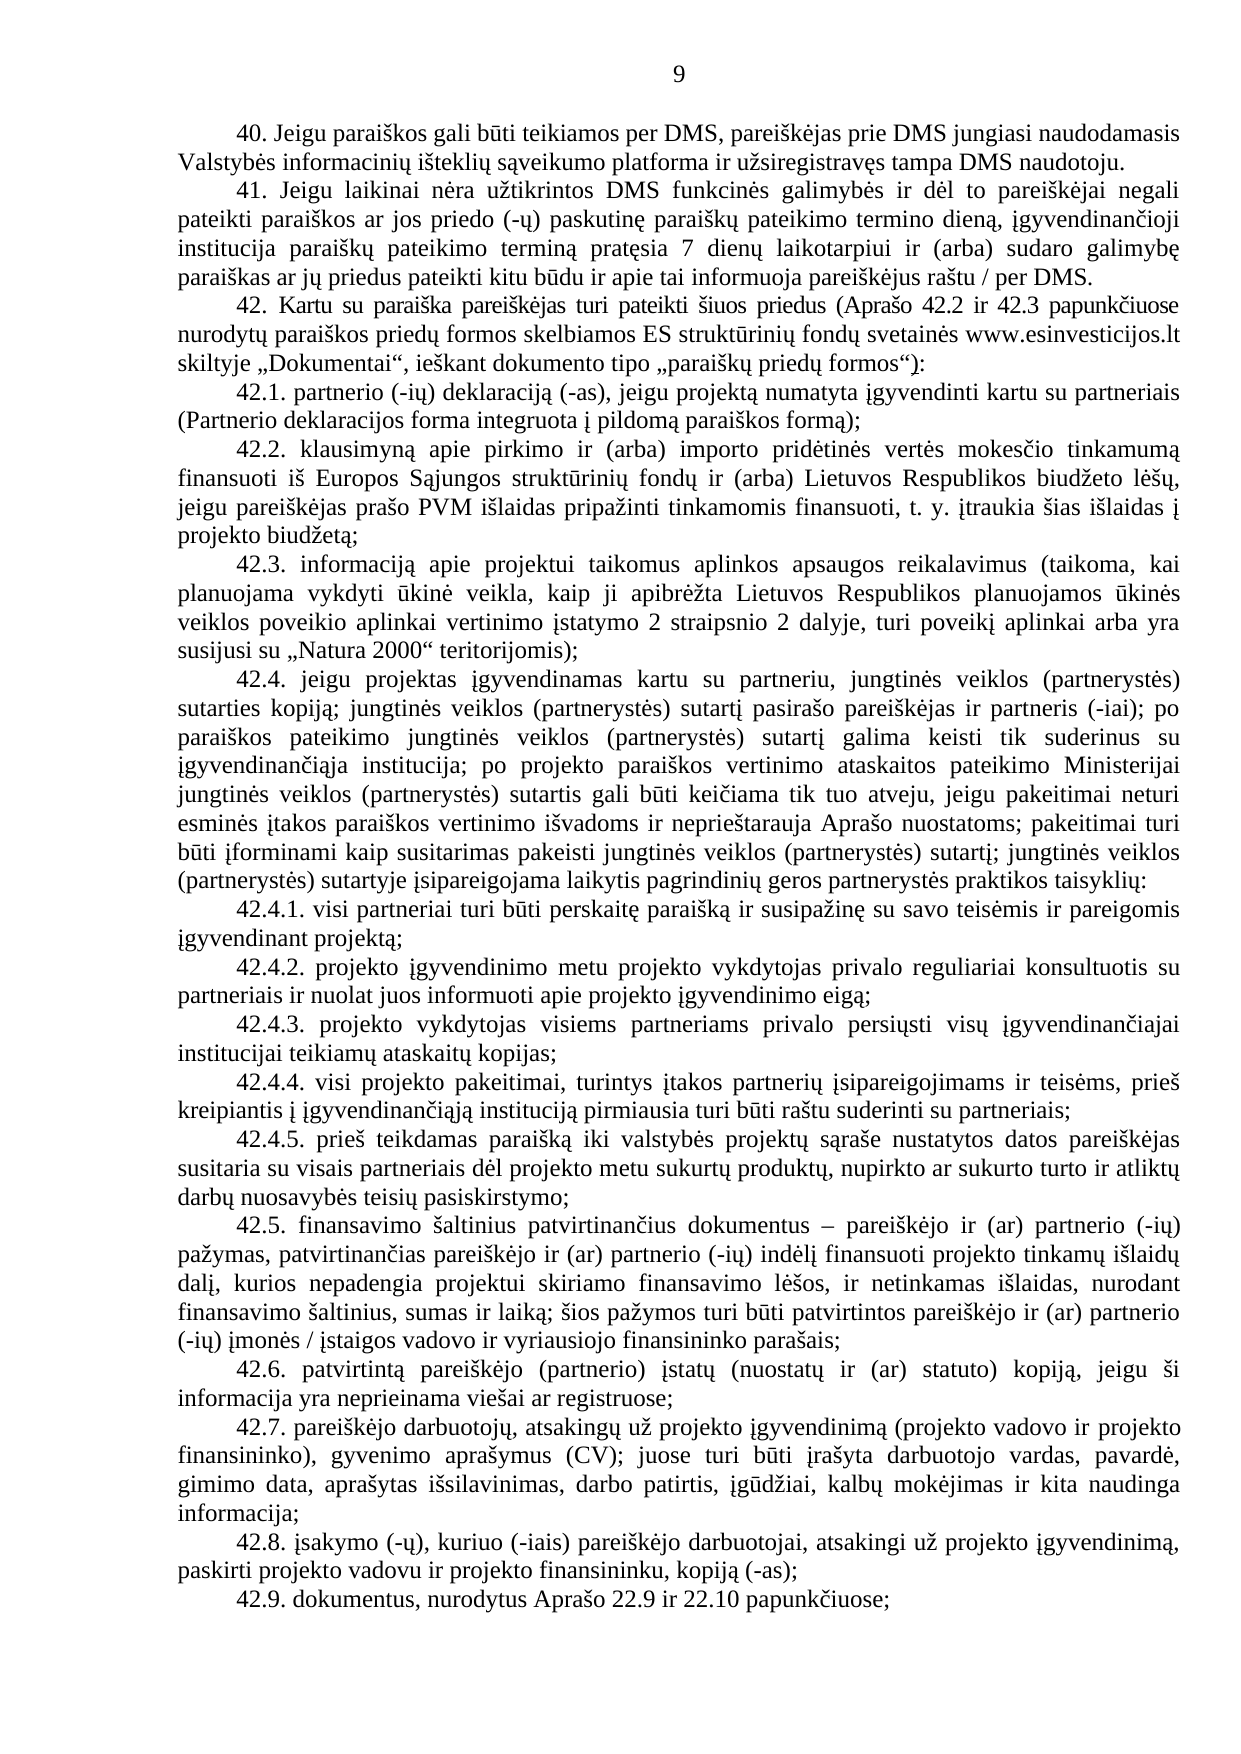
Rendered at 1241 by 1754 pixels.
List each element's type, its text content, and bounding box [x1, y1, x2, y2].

text 42.2. klausimyną apie pirkimo ir (arba) importo pridėtinės vertės mokesčio tinkamumą finansuoti iš Europos Sąjungos struktūrinių fondų ir (arba) Lietuvos Respublikos biudžeto lėšų, jeigu pareiškėjas prašo PVM išlaidas pripažinti tinkamomis finansuoti, t. y. įtraukia šias išlaidas į projekto biudžetą; [177, 434, 1181, 549]
text 42.3. informaciją apie projektui taikomus aplinkos apsaugos reikalavimus (taikoma, kai planuojama vykdyti ūkinė veikla, kaip ji apibrėžta Lietuvos Respublikos planuojamos ūkinės veiklos poveikio aplinkai vertinimo įstatymo 2 straipsnio 2 dalyje, turi poveikį aplinkai arba yra susijusi su „Natura 2000“ teritorijomis); [177, 549, 1181, 664]
text 42.4.2. projekto įgyvendinimo metu projekto vykdytojas privalo reguliariai konsultuotis su partneriais ir nuolat juos informuoti apie projekto įgyvendinimo eigą; [177, 952, 1181, 1009]
text 42.8. įsakymo (-ų), kuriuo (-iais) pareiškėjo darbuotojai, atsakingi už projekto įgyvendinimą, paskirti projekto vadovu ir projekto finansininku, kopiją (-as); [177, 1527, 1181, 1584]
text 42.1. partnerio (-ių) deklaraciją (-as), jeigu projektą numatyta įgyvendinti kartu su partneriais (Partnerio deklaracijos forma integruota į pildomą paraiškos formą); [177, 377, 1181, 434]
text 40. Jeigu paraiškos gali būti teikiamos per DMS, pareiškėjas prie DMS jungiasi naudodamasis Valstybės informacinių išteklių sąveikumo platforma ir užsiregistravęs tampa DMS naudotoju. [177, 118, 1181, 176]
text 42.5. finansavimo šaltinius patvirtinančius dokumentus – pareiškėjo ir (ar) partnerio (-ių) pažymas, patvirtinančias pareiškėjo ir (ar) partnerio (-ių) indėlį finansuoti projekto tinkamų išlaidų dalį, kurios nepadengia projektui skiriamo finansavimo lėšos, ir netinkamas išlaidas, nurodant finansavimo šaltinius, sumas ir laiką; šios pažymos turi būti patvirtintos pareiškėjo ir (ar) partnerio (-ių) įmonės / įstaigos vadovo ir vyriausiojo finansininko parašais; [177, 1211, 1181, 1354]
text 42.7. pareiškėjo darbuotojų, atsakingų už projekto įgyvendinimą (projekto vadovo ir projekto finansininko), gyvenimo aprašymus (CV); juose turi būti įrašyta darbuotojo vardas, pavardė, gimimo data, aprašytas išsilavinimas, darbo patirtis, įgūdžiai, kalbų mokėjimas ir kita naudinga informacija; [177, 1412, 1181, 1527]
text 42.9. dokumentus, nurodytus Aprašo 22.9 ir 22.10 papunkčiuose; [177, 1584, 1181, 1613]
text 42.4.1. visi partneriai turi būti perskaitę paraišką ir susipažinę su savo teisėmis ir pareigomis įgyvendinant projektą; [177, 894, 1181, 952]
text 41. Jeigu laikinai nėra užtikrintos DMS funkcinės galimybės ir dėl to pareiškėjai negali pateikti paraiškos ar jos priedo (-ų) paskutinę paraiškų pateikimo termino dieną, įgyvendinančioji institucija paraiškų pateikimo terminą pratęsia 7 dienų laikotarpiui ir (arba) sudaro galimybę paraiškas ar jų priedus pateikti kitu būdu ir apie tai informuoja pareiškėjus raštu / per DMS. [177, 176, 1181, 291]
text 42. Kartu su paraiška pareiškėjas turi pateikti šiuos priedus (Aprašo 42.2 ir 42.3 papunkčiuose nurodytų paraiškos priedų formos skelbiamos ES struktūrinių fondų svetainės www.esinvesticijos.lt skiltyje „Dokumentai“, ieškant dokumento tipo „paraiškų priedų formos“): [177, 291, 1181, 377]
text 42.4.3. projekto vykdytojas visiems partneriams privalo persiųsti visų įgyvendinančiajai institucijai teikiamų ataskaitų kopijas; [177, 1009, 1181, 1067]
text 42.6. patvirtintą pareiškėjo (partnerio) įstatų (nuostatų ir (ar) statuto) kopiją, jeigu ši informacija yra neprieinama viešai ar registruose; [177, 1354, 1181, 1412]
text 42.4.4. visi projekto pakeitimai, turintys įtakos partnerių įsipareigojimams ir teisėms, prieš kreipiantis į įgyvendinančiąją instituciją pirmiausia turi būti raštu suderinti su partneriais; [177, 1067, 1181, 1124]
text 42.4.5. prieš teikdamas paraišką iki valstybės projektų sąraše nustatytos datos pareiškėjas susitaria su visais partneriais dėl projekto metu sukurtų produktų, nupirkto ar sukurto turto ir atliktų darbų nuosavybės teisių pasiskirstymo; [177, 1124, 1181, 1211]
text 42.4. jeigu projektas įgyvendinamas kartu su partneriu, jungtinės veiklos (partnerystės) sutarties kopiją; jungtinės veiklos (partnerystės) sutartį pasirašo pareiškėjas ir partneris (-iai); po paraiškos pateikimo jungtinės veiklos (partnerystės) sutartį galima keisti tik suderinus su įgyvendinančiąja institucija; po projekto paraiškos vertinimo ataskaitos pateikimo Ministerijai jungtinės veiklos (partnerystės) sutartis gali būti keičiama tik tuo atveju, jeigu pakeitimai neturi esminės įtakos paraiškos vertinimo išvadoms ir neprieštarauja Aprašo nuostatoms; pakeitimai turi būti įforminami kaip susitarimas pakeisti jungtinės veiklos (partnerystės) sutartį; jungtinės veiklos (partnerystės) sutartyje įsipareigojama laikytis pagrindinių geros partnerystės praktikos taisyklių: [177, 664, 1181, 894]
